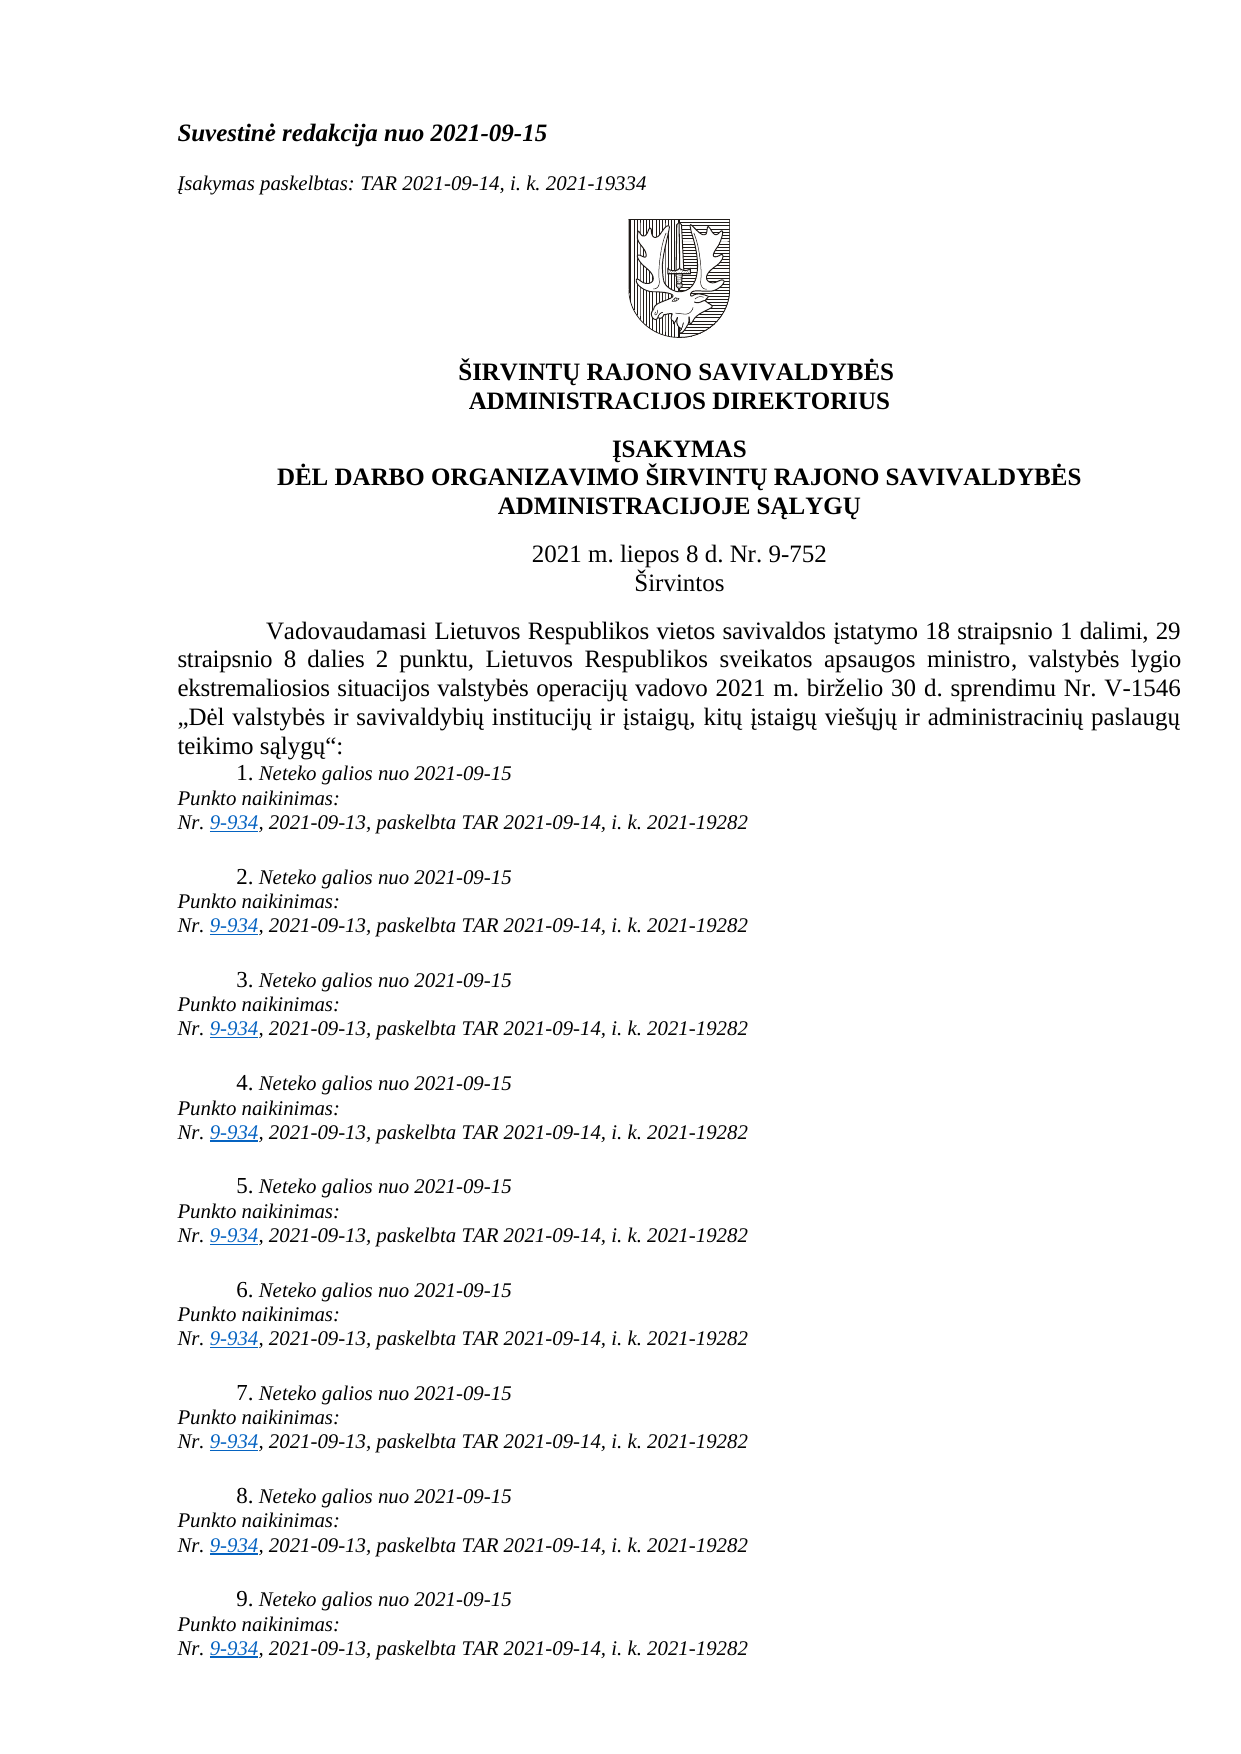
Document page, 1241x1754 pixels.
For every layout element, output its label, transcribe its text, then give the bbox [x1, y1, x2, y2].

text 7. Neteko galios nuo 2021-09-15 [177, 1379, 1181, 1405]
text 5. Neteko galios nuo 2021-09-15 [177, 1172, 1181, 1199]
text Punkto naikinimas: [177, 1302, 1181, 1326]
text Punkto naikinimas: [177, 786, 1181, 810]
text Širvintos [177, 568, 1181, 597]
text Nr. 9-934, 2021-09-13, paskelbta TAR 2021-09-14, i. k. 2021-19282 [177, 1636, 1181, 1660]
text 2021 m. liepos 8 d. Nr. 9-752 [177, 539, 1181, 568]
text 8. Neteko galios nuo 2021-09-15 [177, 1482, 1181, 1508]
text Nr. 9-934, 2021-09-13, paskelbta TAR 2021-09-14, i. k. 2021-19282 [177, 1223, 1181, 1247]
text 6. Neteko galios nuo 2021-09-15 [177, 1276, 1181, 1302]
text 3. Neteko galios nuo 2021-09-15 [177, 966, 1181, 992]
text 4. Neteko galios nuo 2021-09-15 [177, 1069, 1181, 1096]
text Nr. 9-934, 2021-09-13, paskelbta TAR 2021-09-14, i. k. 2021-19282 [177, 913, 1181, 937]
text Punkto naikinimas: [177, 1199, 1181, 1223]
text Nr. 9-934, 2021-09-13, paskelbta TAR 2021-09-14, i. k. 2021-19282 [177, 1326, 1181, 1350]
text ŠIRVINTŲ RAJONO SAVIVALDYBĖS [177, 357, 1181, 386]
text Punkto naikinimas: [177, 1405, 1181, 1429]
text Nr. 9-934, 2021-09-13, paskelbta TAR 2021-09-14, i. k. 2021-19282 [177, 1119, 1181, 1144]
text Punkto naikinimas: [177, 1096, 1181, 1119]
text Punkto naikinimas: [177, 1612, 1181, 1636]
text Nr. 9-934, 2021-09-13, paskelbta TAR 2021-09-14, i. k. 2021-19282 [177, 1016, 1181, 1040]
text Punkto naikinimas: [177, 889, 1181, 913]
text Nr. 9-934, 2021-09-13, paskelbta TAR 2021-09-14, i. k. 2021-19282 [177, 1429, 1181, 1453]
text DĖL DARBO ORGANIZAVIMO ŠIRVINTŲ RAJONO SAVIVALDYBĖS ADMINISTRACIJOJE SĄLYGŲ [177, 462, 1181, 520]
text Nr. 9-934, 2021-09-13, paskelbta TAR 2021-09-14, i. k. 2021-19282 [177, 810, 1181, 834]
text ĮSAKYMAS [177, 434, 1181, 462]
text 2. Neteko galios nuo 2021-09-15 [177, 863, 1181, 889]
text 1. Neteko galios nuo 2021-09-15 [177, 759, 1181, 786]
text Įsakymas paskelbtas: TAR 2021-09-14, i. k. 2021-19334 [177, 171, 1181, 195]
text Nr. 9-934, 2021-09-13, paskelbta TAR 2021-09-14, i. k. 2021-19282 [177, 1532, 1181, 1557]
text Vadovaudamasi Lietuvos Respublikos vietos savivaldos įstatymo 18 straipsnio 1 dalimi, 29 straipsnio 8 dalies 2 punktu, Lietuvos Respublikos sveikatos apsaugos ministro, valstybės lygio ekstremaliosios situacijos valstybės operacijų vadovo 2021 m. birželio 30 d. sprendimu Nr. V-1546 „Dėl valstybės ir savivaldybių institucijų ir įstaigų, kitų įstaigų viešųjų ir administracinių paslaugų teikimo sąlygų“: [177, 616, 1181, 759]
text Punkto naikinimas: [177, 1508, 1181, 1532]
text ADMINISTRACIJOS DIREKTORIUS [177, 386, 1181, 414]
text Suvestinė redakcija nuo 2021-09-15 [177, 118, 1181, 147]
text Punkto naikinimas: [177, 992, 1181, 1016]
text 9. Neteko galios nuo 2021-09-15 [177, 1585, 1181, 1612]
